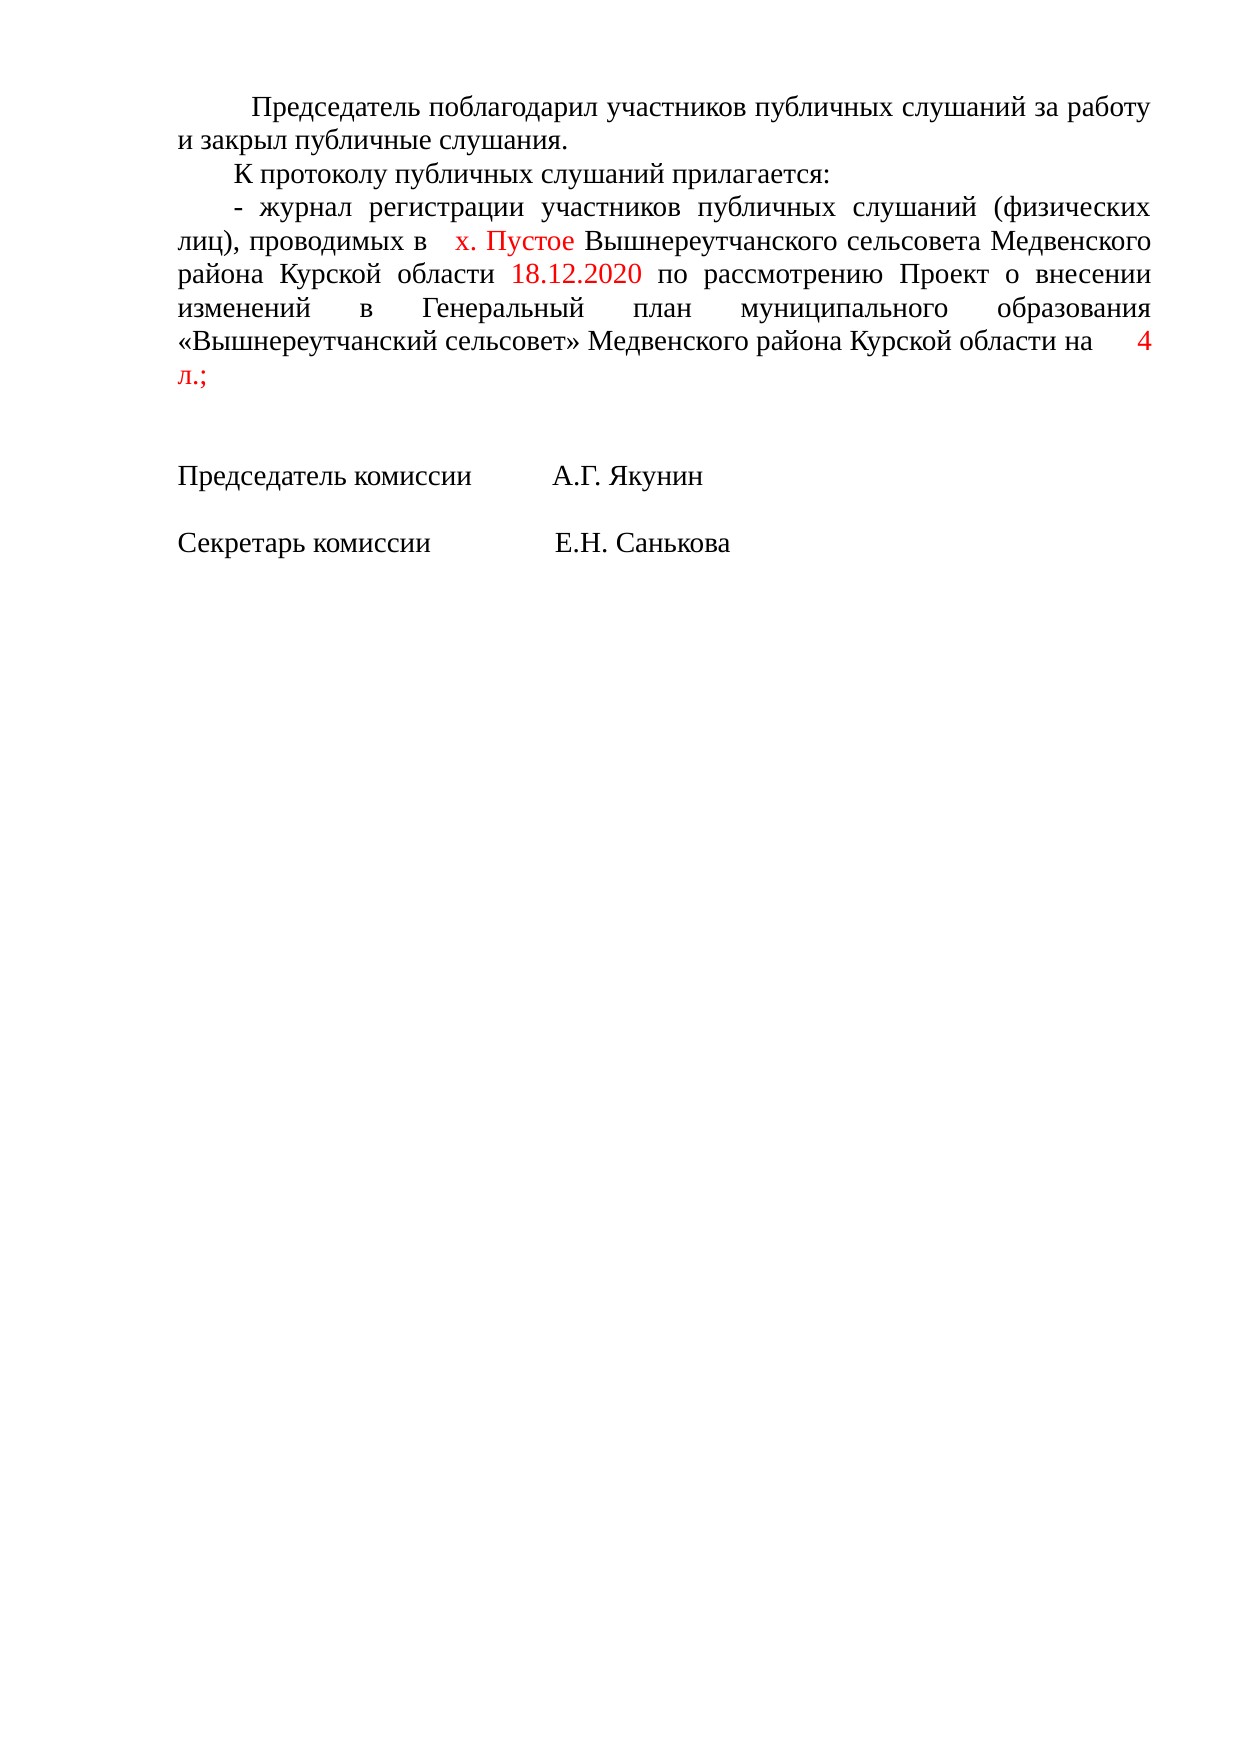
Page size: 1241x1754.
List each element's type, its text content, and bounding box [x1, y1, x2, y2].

text Председатель поблагодарил участников публичных слушаний за работу и закрыл публичные слушания. [177, 89, 1152, 156]
text Секретарь комиссии Е.Н. Санькова [177, 525, 1152, 558]
text Председатель комиссии А.Г. Якунин [177, 458, 1152, 491]
text - журнал регистрации участников публичных слушаний (физических лиц), проводимых в х. Пустое Вышнереутчанского сельсовета Медвенского района Курской области 18.12.2020 по рассмотрению Проект о внесении изменений в Генеральный план муниципального образования «Вышнереутчанский сельсовет» Медвенского района Курской области на 4 л.; [177, 189, 1152, 391]
text К протоколу публичных слушаний прилагается: [177, 156, 1152, 189]
